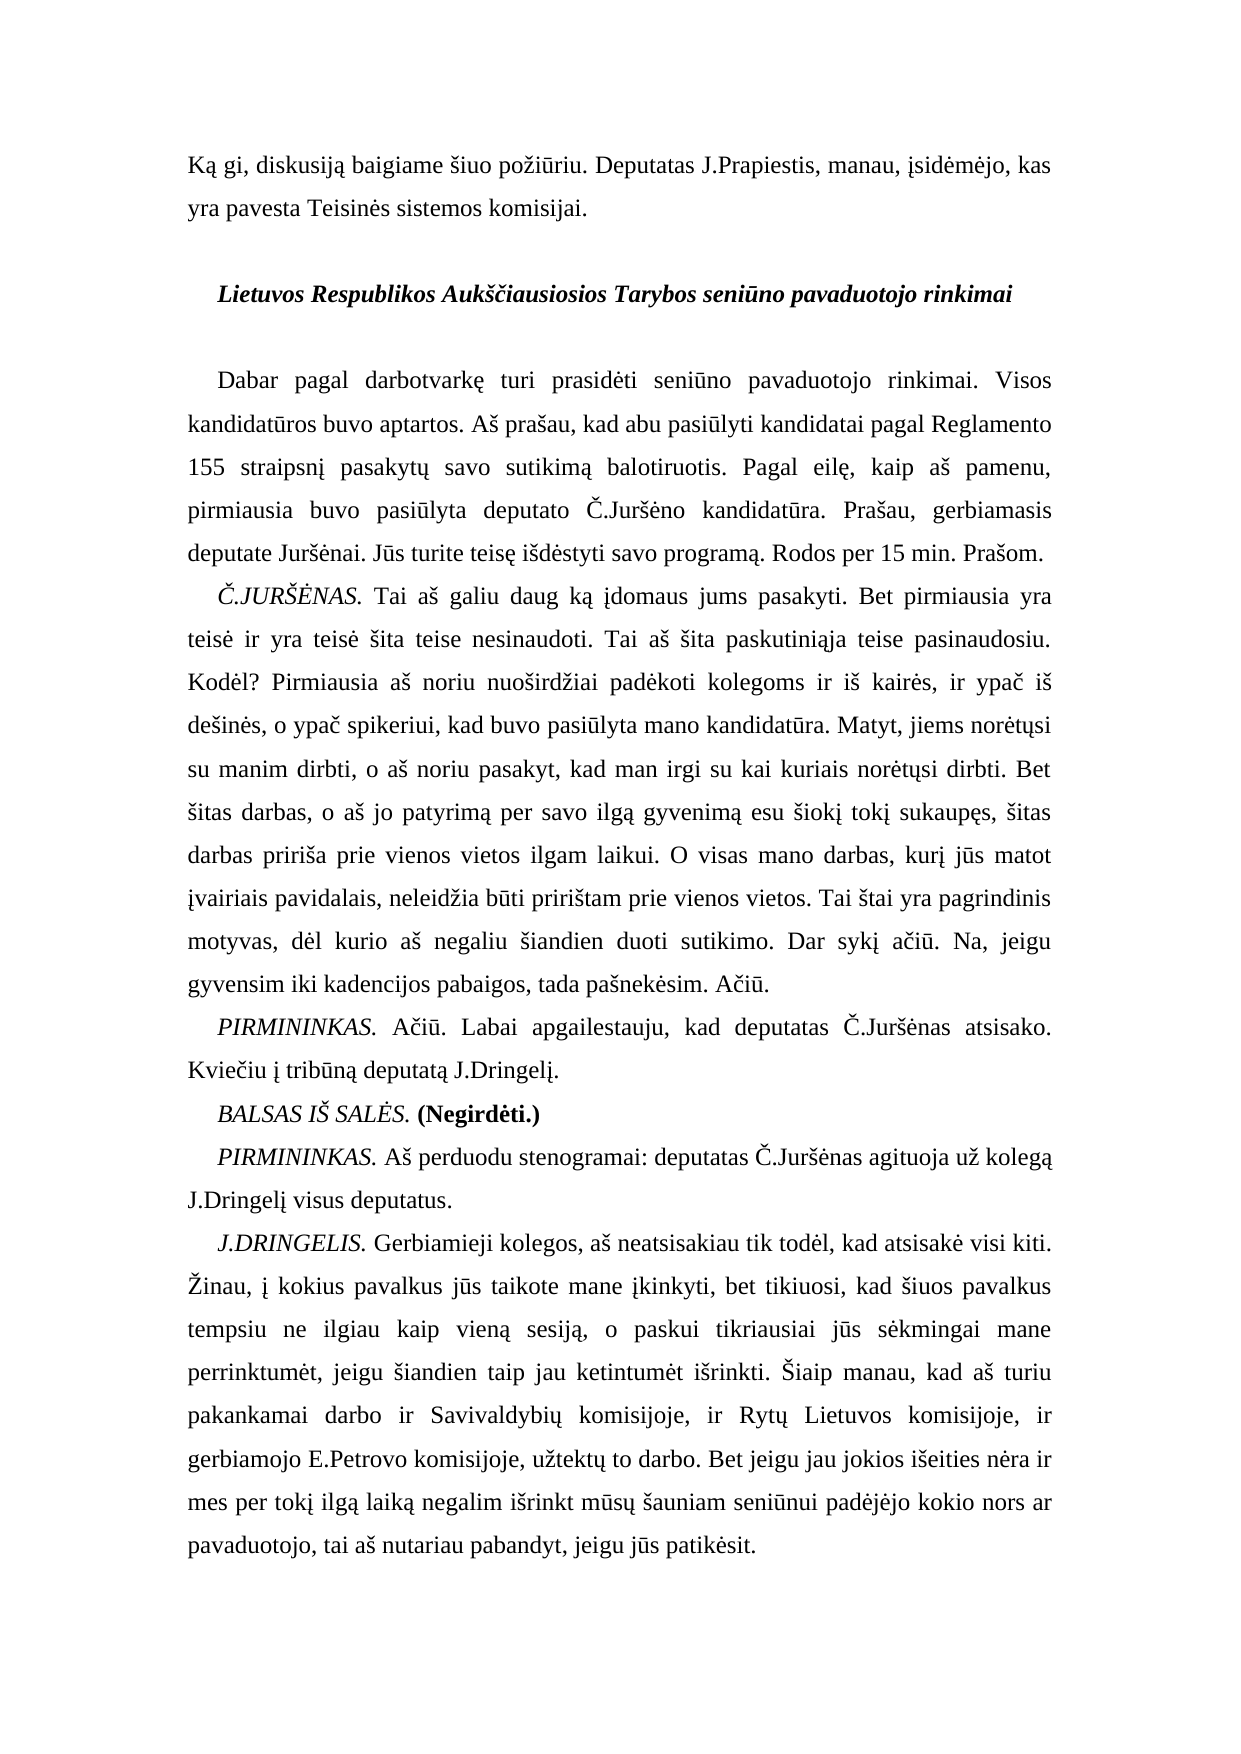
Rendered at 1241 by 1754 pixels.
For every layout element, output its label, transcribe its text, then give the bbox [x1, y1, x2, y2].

text PIRMININKAS. Ačiū. Labai apgailestauju, kad deputatas Č.Juršėnas atsisako. Kviečiu į tribūną deputatą J.Dringelį. [187, 1012, 1053, 1084]
text J.DRINGELIS. Gerbiamieji kolegos, aš neatsisakiau tik todėl, kad atsisakė visi kiti. Žinau, į kokius pavalkus jūs taikote mane įkinkyti, bet tikiuosi, kad šiuos pavalkus tempsiu ne ilgiau kaip vieną sesiją, o paskui tikriausiai jūs sėkmingai mane perrinktumėt, jeigu šiandien taip jau ketintumėt išrinkti. Šiaip manau, kad aš turiu pakankamai darbo ir Savivaldybių komisijoje, ir Rytų Lietuvos komisijoje, ir gerbiamojo E.Petrovo komisijoje, užtektų to darbo. Bet jeigu jau jokios išeities nėra ir mes per tokį ilgą laiką negalim išrinkt mūsų šauniam seniūnui padėjėjo kokio nors ar pavaduotojo, tai aš nutariau pabandyt, jeigu jūs patikėsit. [187, 1228, 1053, 1559]
text Lietuvos Respublikos Aukščiausiosios Tarybos seniūno pavaduotojo rinkimai [187, 279, 1053, 308]
text PIRMININKAS. Aš perduodu stenogramai: deputatas Č.Juršėnas agituoja už kolegą J.Dringelį visus deputatus. [187, 1142, 1053, 1214]
text Č.JURŠĖNAS. Tai aš galiu daug ką įdomaus jums pasakyti. Bet pirmiausia yra teisė ir yra teisė šita teise nesinaudoti. Tai aš šita paskutiniąja teise pasinaudosiu. Kodėl? Pirmiausia aš noriu nuoširdžiai padėkoti kolegoms ir iš kairės, ir ypač iš dešinės, o ypač spikeriui, kad buvo pasiūlyta mano kandidatūra. Matyt, jiems norėtųsi su manim dirbti, o aš noriu pasakyt, kad man irgi su kai kuriais norėtųsi dirbti. Bet šitas darbas, o aš jo patyrimą per savo ilgą gyvenimą esu šiokį tokį sukaupęs, šitas darbas pririša prie vienos vietos ilgam laikui. O visas mano darbas, kurį jūs matot įvairiais pavidalais, neleidžia būti pririštam prie vienos vietos. Tai štai yra pagrindinis motyvas, dėl kurio aš negaliu šiandien duoti sutikimo. Dar sykį ačiū. Na, jeigu gyvensim iki kadencijos pabaigos, tada pašnekėsim. Ačiū. [187, 581, 1053, 998]
text BALSAS IŠ SALĖS. (Negirdėti.) [187, 1099, 1053, 1127]
text Ką gi, diskusiją baigiame šiuo požiūriu. Deputatas J.Prapiestis, manau, įsidėmėjo, kas yra pavesta Teisinės sistemos komisijai. [187, 150, 1053, 222]
text Dabar pagal darbotvarkę turi prasidėti seniūno pavaduotojo rinkimai. Visos kandidatūros buvo aptartos. Aš prašau, kad abu pasiūlyti kandidatai pagal Reglamento 155 straipsnį pasakytų savo sutikimą balotiruotis. Pagal eilę, kaip aš pamenu, pirmiausia buvo pasiūlyta deputato Č.Juršėno kandidatūra. Prašau, gerbiamasis deputate Juršėnai. Jūs turite teisę išdėstyti savo programą. Rodos per 15 min. Prašom. [187, 366, 1053, 567]
